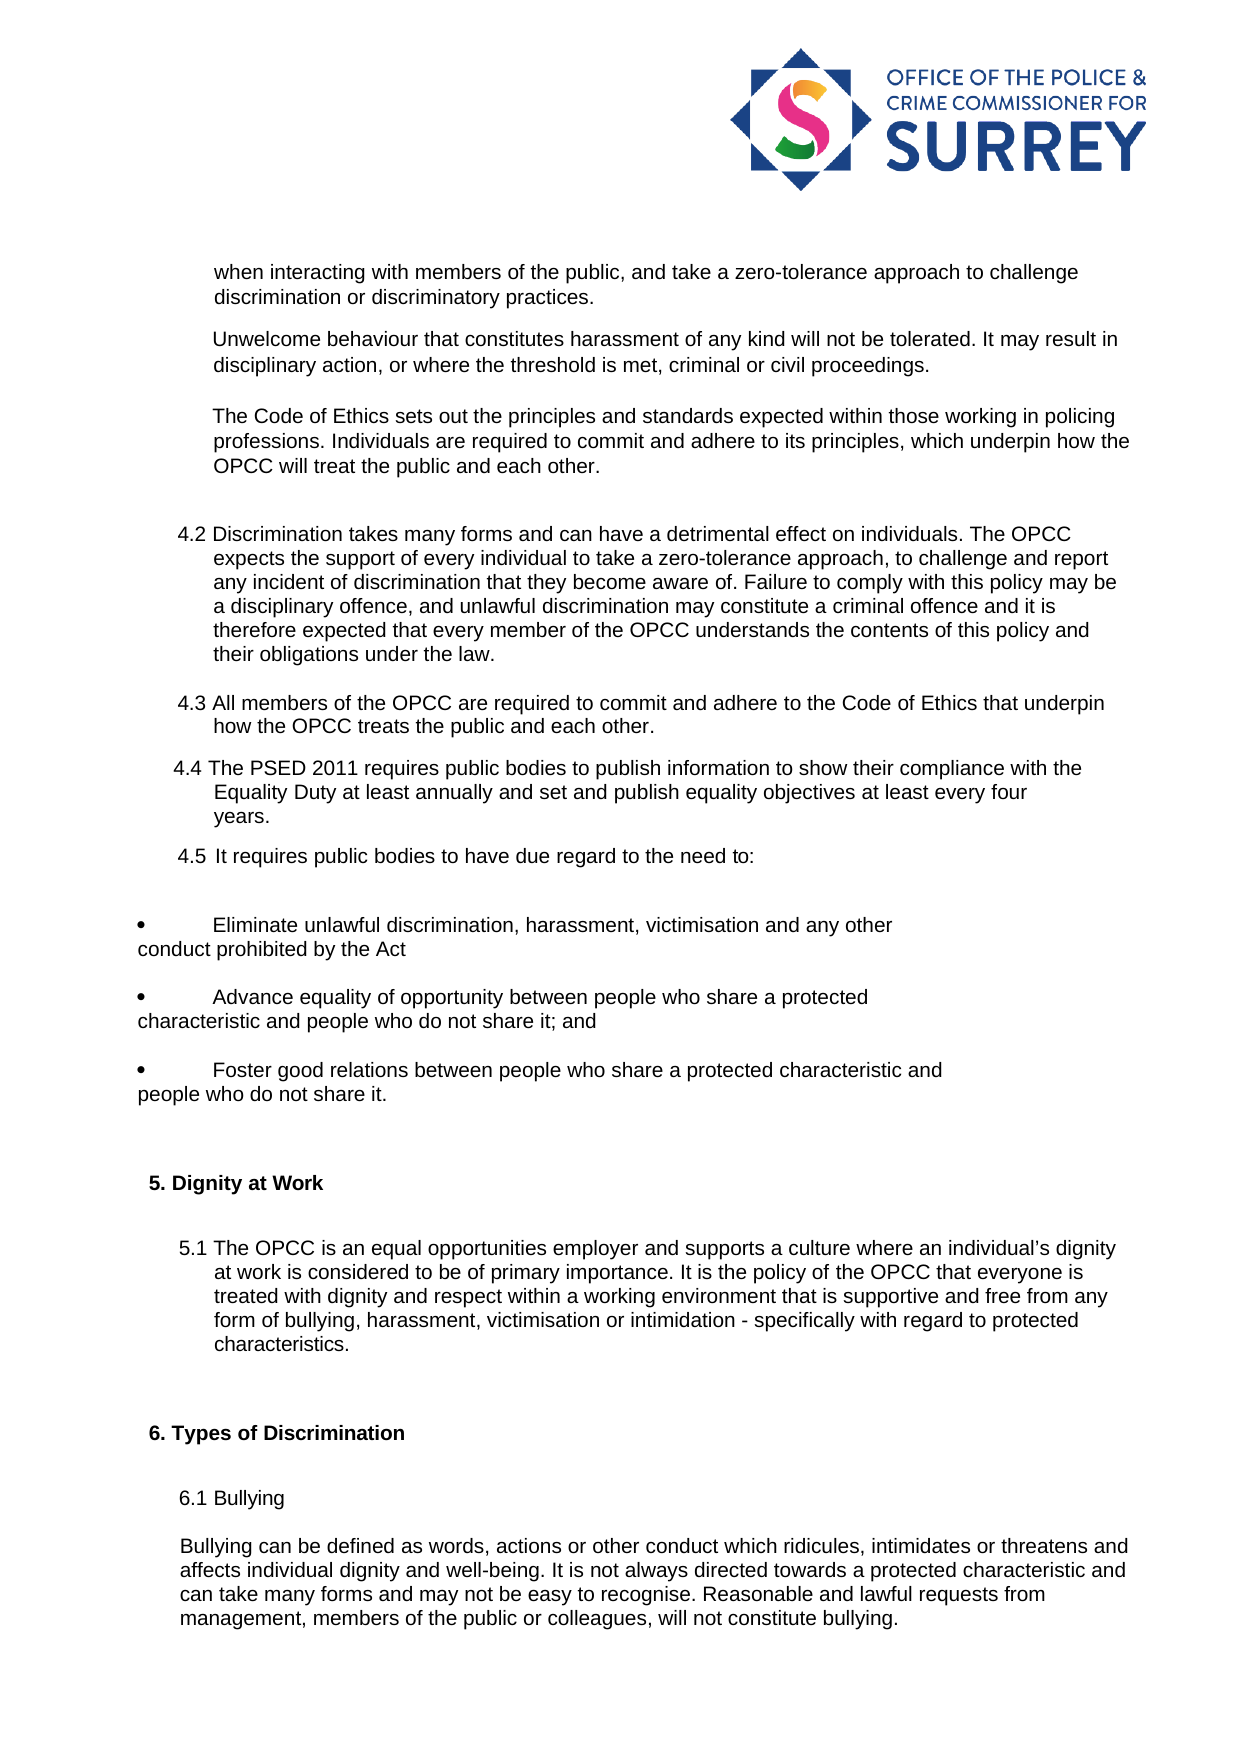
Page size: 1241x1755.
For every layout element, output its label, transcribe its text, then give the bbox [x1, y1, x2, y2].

text The Code of Ethics sets out the principles and standards expected within those working in policing professions. Individuals are required to commit and adhere to its principles, which underpin how the OPCC will treat the public and each other. [212, 404, 1134, 478]
list Advance equality of opportunity between people who share a protected characteristic and people who do not share it; and [137, 985, 932, 1032]
list All members of the OPCC are required to commit and adhere to the Code of Ethics that underpin how the OPCC treats the public and each other. [177, 690, 1148, 738]
text Bullying can be defined as words, actions or other conduct which ridicules, intimidates or threatens and affects individual dignity and well-being. It is not always directed towards a protected characteristic and can take many forms and may not be easy to recognise. Reasonable and lawful requests from management, members of the public or colleagues, will not constitute bullying. [179, 1534, 1133, 1630]
subtitle Dignity at Work [148, 1171, 1163, 1195]
text Unwelcome behaviour that constitutes harassment of any kind will not be tolerated. It may result in disciplinary action, or where the threshold is met, criminal or civil proceedings. [212, 327, 1134, 376]
text when interacting with members of the public, and take a zero-tolerance approach to challenge discrimination or discriminatory practices. [214, 259, 1163, 309]
list Eliminate unlawful discrimination, harassment, victimisation and any other conduct prohibited by the Act [137, 914, 956, 961]
subtitle Types of Discrimination [148, 1421, 1163, 1445]
list Foster good relations between people who share a protected characteristic and people who do not share it. [137, 1057, 1006, 1106]
list Bullying [178, 1486, 1163, 1510]
list The OPCC is an equal opportunities employer and supports a culture where an individual’s dignity at work is considered to be of primary importance. It is the policy of the OPCC that everyone is treated with dignity and respect within a working environment that is supportive and free from any form of bullying, harassment, victimisation or intimidation - specifically with regard to protected characteristics. [178, 1236, 1138, 1356]
list Discrimination takes many forms and can have a detrimental effect on individuals. The OPCC expects the support of every individual to take a zero-tolerance approach, to challenge and report any incident of discrimination that they become aware of. Failure to comply with this policy may be a disciplinary offence, and unlawful discrimination may constitute a criminal offence and it is therefore expected that every member of the OPCC understands the contents of this policy and their obligations under the law. [177, 522, 1133, 666]
list The PSED 2011 requires public bodies to publish information to show their compliance with the Equality Duty at least annually and set and publish equality objectives at least every four years. [173, 756, 1089, 827]
list It requires public bodies to have due regard to the need to: [177, 844, 1163, 868]
